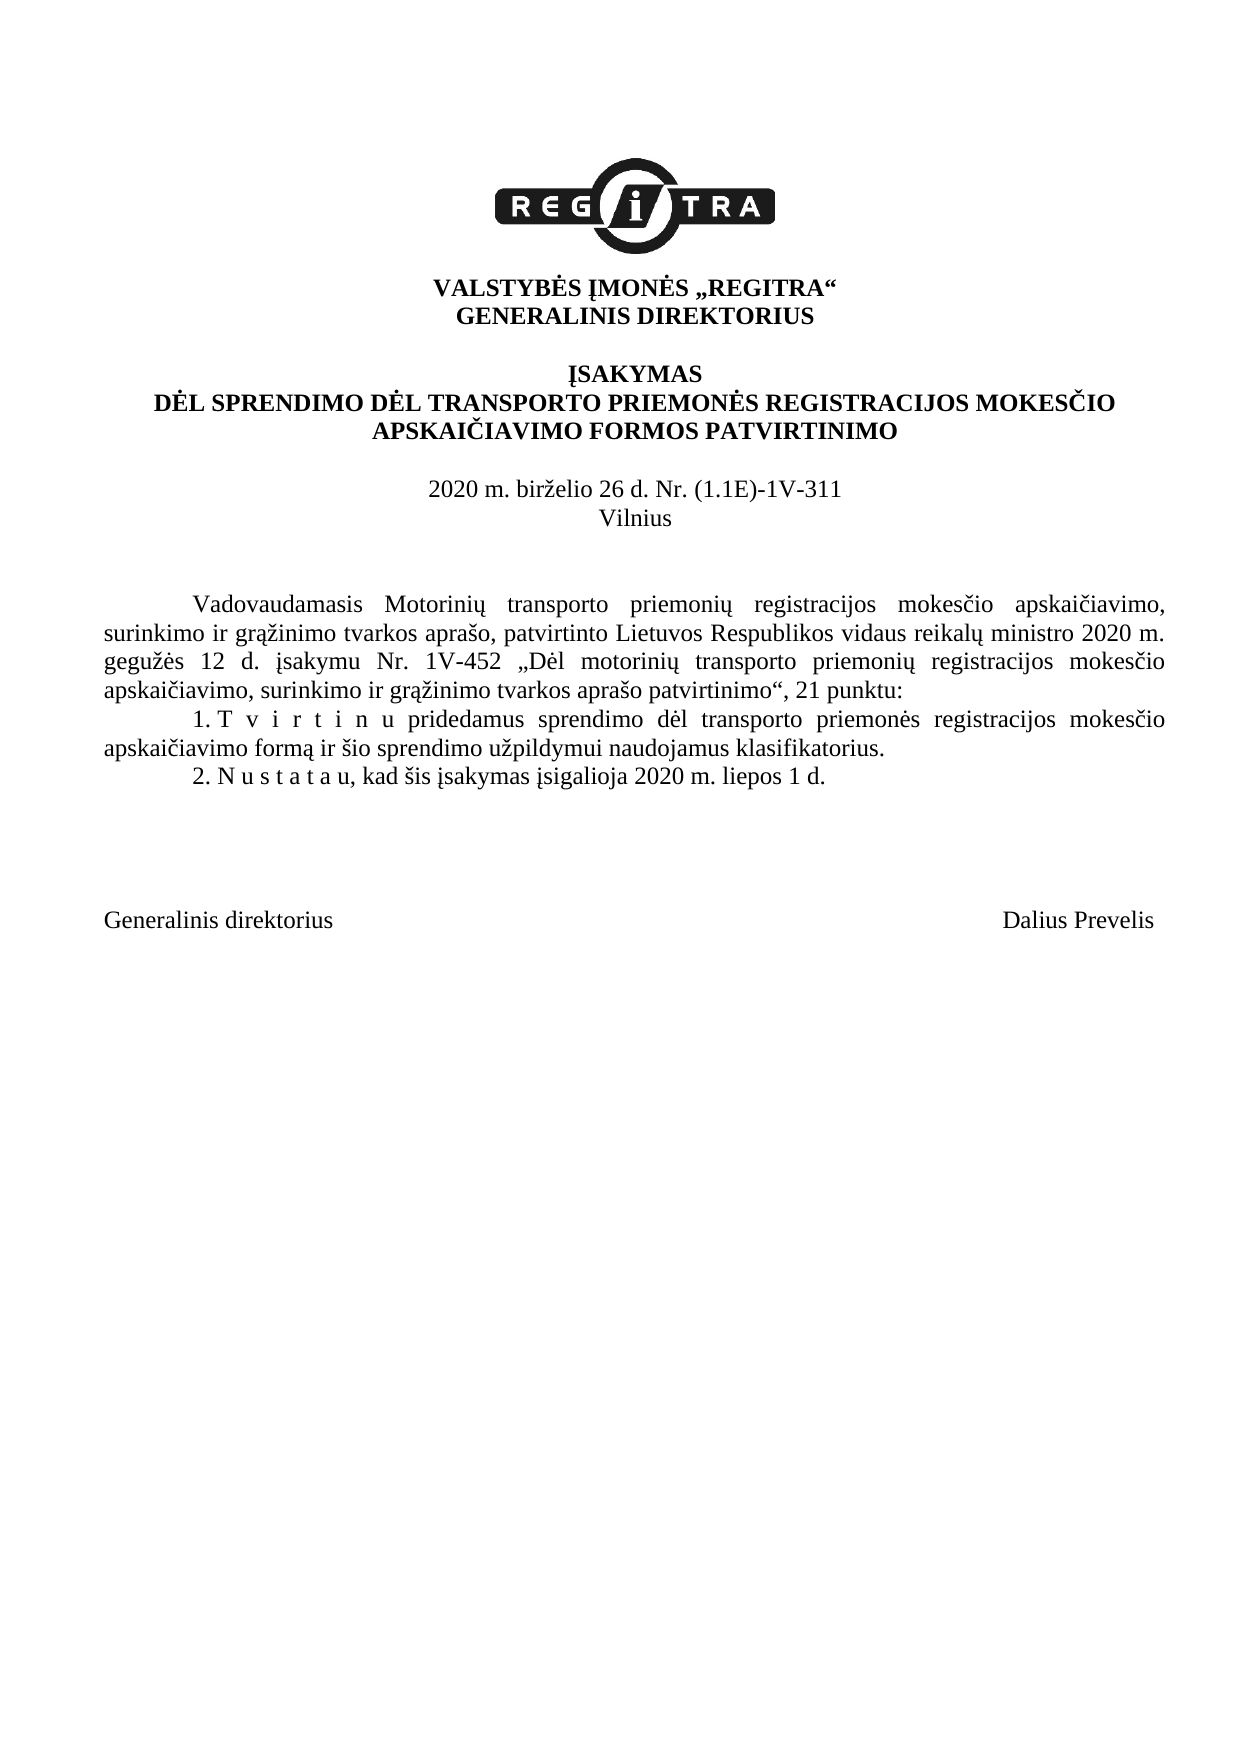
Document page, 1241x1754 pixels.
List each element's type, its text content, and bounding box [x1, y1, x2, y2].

text Generalinis direktorius Dalius Prevelis [103, 905, 1167, 934]
text 2020 m. birželio 26 d. Nr. (1.1E)-1V-311 [103, 474, 1167, 503]
text 2. N u s t a t a u, kad šis įsakymas įsigalioja 2020 m. liepos 1 d. [103, 761, 1167, 790]
text DĖL SPRENDIMO DĖL TRANSPORTO PRIEMONĖS REGISTRACIJOS MOKESČIO APSKAIČIAVIMO FORMOS PATVIRTINIMO [103, 388, 1167, 445]
text 1. T v i r t i n u pridedamus sprendimo dėl transporto priemonės registracijos mokesčio apskaičiavimo formą ir šio sprendimo užpildymui naudojamus klasifikatorius. [103, 704, 1167, 761]
text VALSTYBĖS ĮMONĖS „REGITRA“ [103, 273, 1167, 301]
text GENERALINIS DIREKTORIUS [103, 301, 1167, 330]
text Vilnius [103, 503, 1167, 531]
text Vadovaudamasis Motorinių transporto priemonių registracijos mokesčio apskaičiavimo, surinkimo ir grąžinimo tvarkos aprašo, patvirtinto Lietuvos Respublikos vidaus reikalų ministro 2020 m. gegužės 12 d. įsakymu Nr. 1V-452 „Dėl motorinių transporto priemonių registracijos mokesčio apskaičiavimo, surinkimo ir grąžinimo tvarkos aprašo patvirtinimo“, 21 punktu: [103, 589, 1167, 704]
text ĮSAKYMAS [103, 359, 1167, 388]
